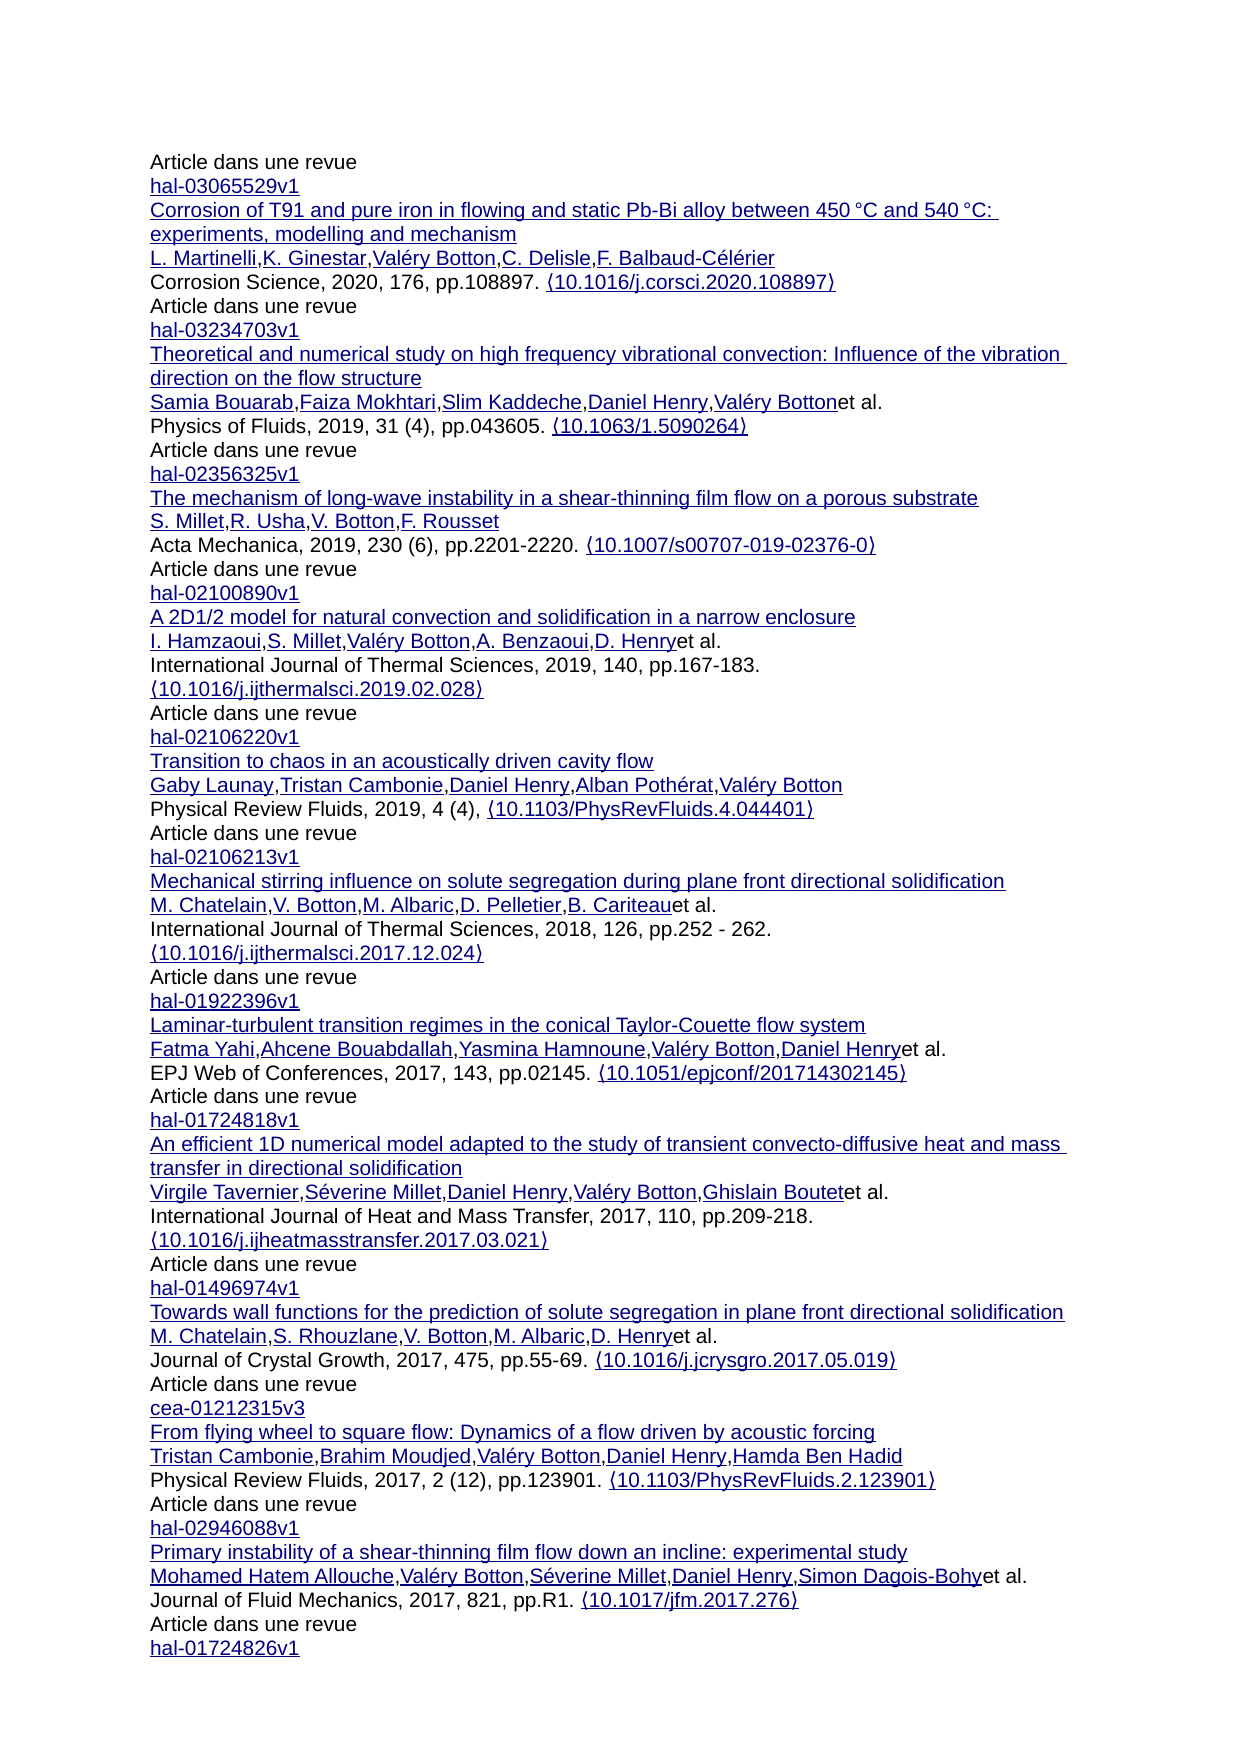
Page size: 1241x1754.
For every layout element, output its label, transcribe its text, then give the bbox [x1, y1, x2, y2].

table_cell Article dans une revue hal-03065529v1 [150, 150, 1090, 198]
table_cell Theoretical and numerical study on high frequency vibrational convection: Influence of the vibration direction on the flow structure Samia Bouarab,Faiza Mokhtari,Slim Kaddeche,Daniel Henry,Valéry Bottonet al. Physics of Fluids, 2019, 31 (4), pp.043605. ⟨10.1063/1.5090264⟩ Article dans une revue hal-02356325v1 [150, 342, 1090, 485]
table_cell Towards wall functions for the prediction of solute segregation in plane front directional solidification M. Chatelain,S. Rhouzlane,V. Botton,M. Albaric,D. Henryet al. Journal of Crystal Growth, 2017, 475, pp.55-69. ⟨10.1016/j.jcrysgro.2017.05.019⟩ Article dans une revue cea-01212315v3 [150, 1300, 1090, 1420]
table_cell Transition to chaos in an acoustically driven cavity flow Gaby Launay,Tristan Cambonie,Daniel Henry,Alban Pothérat,Valéry Botton Physical Review Fluids, 2019, 4 (4), ⟨10.1103/PhysRevFluids.4.044401⟩ Article dans une revue hal-02106213v1 [150, 749, 1090, 869]
table_cell The mechanism of long-wave instability in a shear-thinning film flow on a porous substrate S. Millet,R. Usha,V. Botton,F. Rousset Acta Mechanica, 2019, 230 (6), pp.2201-2220. ⟨10.1007/s00707-019-02376-0⟩ Article dans une revue hal-02100890v1 [150, 485, 1090, 605]
table_cell Mechanical stirring influence on solute segregation during plane front directional solidification M. Chatelain,V. Botton,M. Albaric,D. Pelletier,B. Cariteauet al. International Journal of Thermal Sciences, 2018, 126, pp.252 - 262. ⟨10.1016/j.ijthermalsci.2017.12.024⟩ Article dans une revue hal-01922396v1 [150, 869, 1090, 1012]
table_cell Primary instability of a shear-thinning film flow down an incline: experimental study Mohamed Hatem Allouche,Valéry Botton,Séverine Millet,Daniel Henry,Simon Dagois-Bohyet al. Journal of Fluid Mechanics, 2017, 821, pp.R1. ⟨10.1017/jfm.2017.276⟩ Article dans une revue hal-01724826v1 [150, 1540, 1090, 1659]
table_cell Corrosion of T91 and pure iron in flowing and static Pb-Bi alloy between 450 °C and 540 °C: experiments, modelling and mechanism L. Martinelli,K. Ginestar,Valéry Botton,C. Delisle,F. Balbaud-Célérier Corrosion Science, 2020, 176, pp.108897. ⟨10.1016/j.corsci.2020.108897⟩ Article dans une revue hal-03234703v1 [150, 198, 1090, 342]
table_cell An efficient 1D numerical model adapted to the study of transient convecto-diffusive heat and mass transfer in directional solidification Virgile Tavernier,Séverine Millet,Daniel Henry,Valéry Botton,Ghislain Boutetet al. International Journal of Heat and Mass Transfer, 2017, 110, pp.209-218. ⟨10.1016/j.ijheatmasstransfer.2017.03.021⟩ Article dans une revue hal-01496974v1 [150, 1132, 1090, 1300]
table_cell A 2D1/2 model for natural convection and solidification in a narrow enclosure I. Hamzaoui,S. Millet,Valéry Botton,A. Benzaoui,D. Henryet al. International Journal of Thermal Sciences, 2019, 140, pp.167-183. ⟨10.1016/j.ijthermalsci.2019.02.028⟩ Article dans une revue hal-02106220v1 [150, 605, 1090, 749]
table_cell From flying wheel to square flow: Dynamics of a flow driven by acoustic forcing Tristan Cambonie,Brahim Moudjed,Valéry Botton,Daniel Henry,Hamda Ben Hadid Physical Review Fluids, 2017, 2 (12), pp.123901. ⟨10.1103/PhysRevFluids.2.123901⟩ Article dans une revue hal-02946088v1 [150, 1420, 1090, 1539]
table_cell Laminar-turbulent transition regimes in the conical Taylor-Couette flow system Fatma Yahi,Ahcene Bouabdallah,Yasmina Hamnoune,Valéry Botton,Daniel Henryet al. EPJ Web of Conferences, 2017, 143, pp.02145. ⟨10.1051/epjconf/201714302145⟩ Article dans une revue hal-01724818v1 [150, 1013, 1090, 1132]
